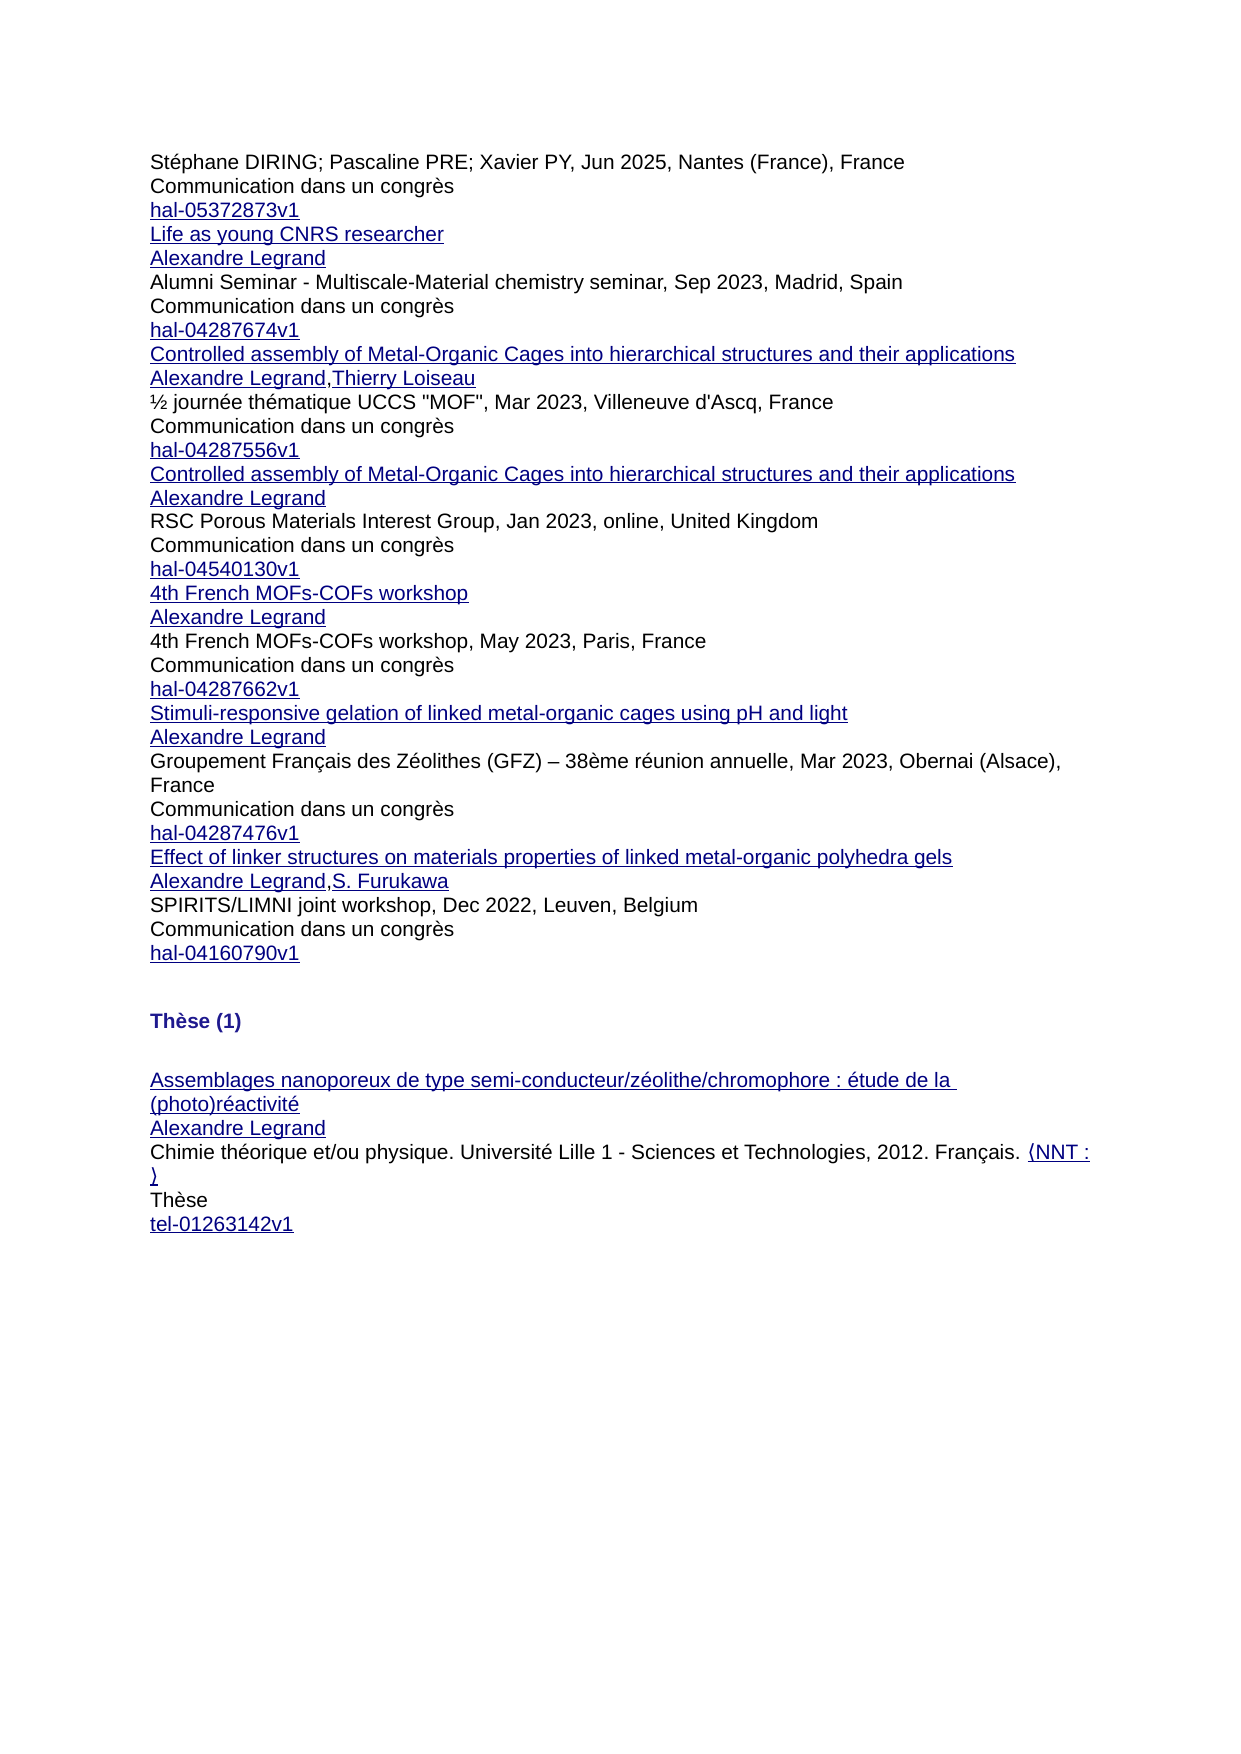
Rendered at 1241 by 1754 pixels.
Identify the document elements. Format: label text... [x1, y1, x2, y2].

table_cell Life as young CNRS researcher Alexandre Legrand Alumni Seminar - Multiscale-Material chemistry seminar, Sep 2023, Madrid, Spain Communication dans un congrès hal-04287674v1 [150, 222, 1090, 342]
table_cell Stimuli-responsive gelation of linked metal-organic cages using pH and light Alexandre Legrand Groupement Français des Zéolithes (GFZ) – 38ème réunion annuelle, Mar 2023, Obernai (Alsace), France Communication dans un congrès hal-04287476v1 [150, 701, 1090, 845]
table_cell Controlled assembly of Metal-Organic Cages into hierarchical structures and their applications Alexandre Legrand,Thierry Loiseau ½ journée thématique UCCS "MOF", Mar 2023, Villeneuve d'Ascq, France Communication dans un congrès hal-04287556v1 [150, 342, 1090, 461]
subtitle Thèse (1) [150, 1009, 1090, 1033]
table_cell Effect of linker structures on materials properties of linked metal-organic polyhedra gels Alexandre Legrand,S. Furukawa SPIRITS/LIMNI joint workshop, Dec 2022, Leuven, Belgium Communication dans un congrès hal-04160790v1 [150, 845, 1090, 964]
table_cell Controlled assembly of Metal-Organic Cages into hierarchical structures and their applications Alexandre Legrand RSC Porous Materials Interest Group, Jan 2023, online, United Kingdom Communication dans un congrès hal-04540130v1 [150, 461, 1090, 581]
table_header Assemblages nanoporeux de type semi-conducteur/zéolithe/chromophore : étude de la (photo)réactivité Alexandre Legrand Chimie théorique et/ou physique. Université Lille 1 - Sciences et Technologies, 2012. Français. ⟨NNT : ⟩ Thèse tel-01263142v1 [150, 1068, 1090, 1235]
table_cell 4th French MOFs-COFs workshop Alexandre Legrand 4th French MOFs-COFs workshop, May 2023, Paris, France Communication dans un congrès hal-04287662v1 [150, 581, 1090, 701]
table_header Stéphane DIRING; Pascaline PRE; Xavier PY, Jun 2025, Nantes (France), France Communication dans un congrès hal-05372873v1 [150, 150, 1090, 222]
